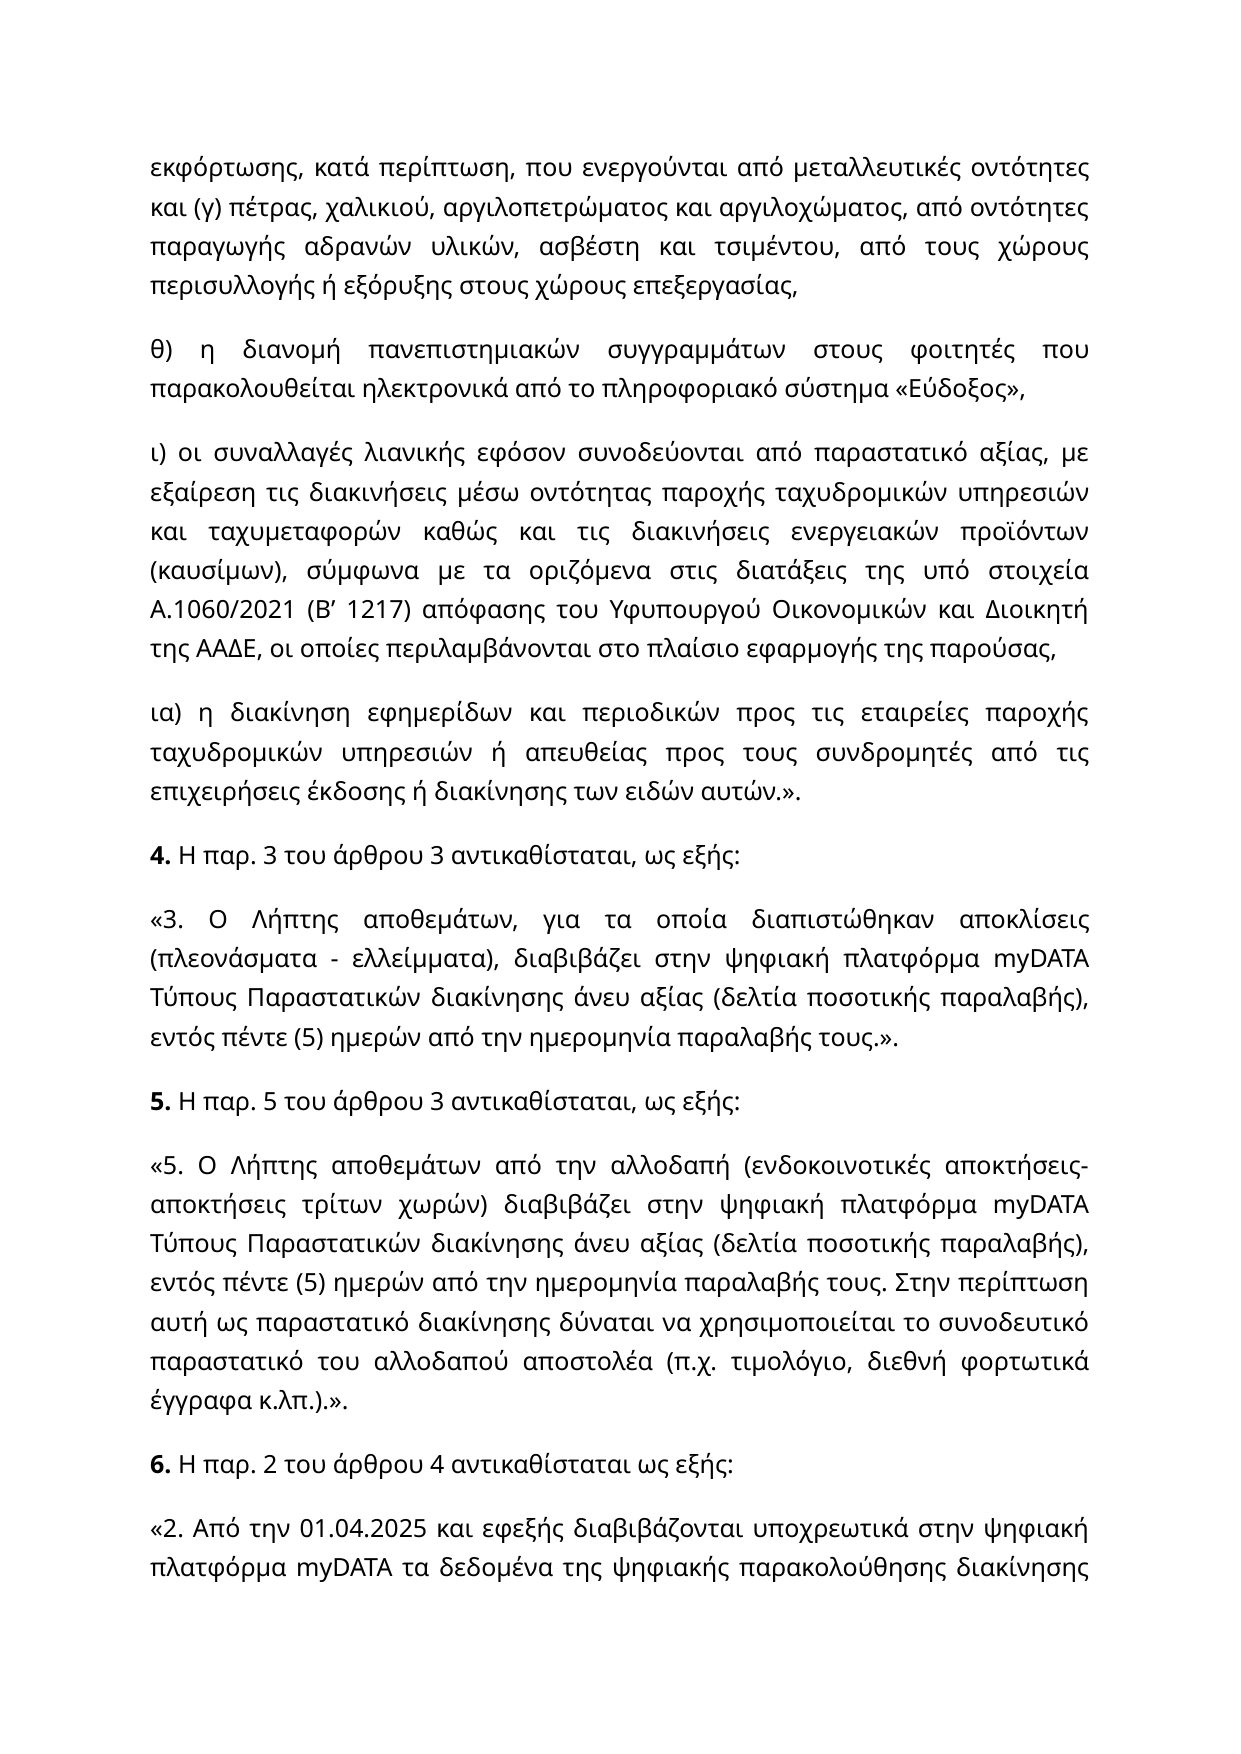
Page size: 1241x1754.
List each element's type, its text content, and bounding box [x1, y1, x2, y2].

text 4. Η παρ. 3 του άρθρου 3 αντικαθίσταται, ως εξής: [150, 837, 1090, 872]
text 5. Η παρ. 5 του άρθρου 3 αντικαθίσταται, ως εξής: [150, 1083, 1090, 1117]
text εκφόρτωσης, κατά περίπτωση, που ενεργούνται από μεταλλευτικές οντότητες και (γ) πέτρας, χαλικιού, αργιλοπετρώματος και αργιλοχώματος, από οντότητες παραγωγής αδρανών υλικών, ασβέστη και τσιμέντου, από τους χώρους περισυλλογής ή εξόρυξης στους χώρους επεξεργασίας, [150, 150, 1090, 302]
text θ) η διανομή πανεπιστημιακών συγγραμμάτων στους φοιτητές που παρακολουθείται ηλεκτρονικά από το πληροφοριακό σύστημα «Εύδοξος», [150, 332, 1090, 405]
text ια) η διακίνηση εφημερίδων και περιοδικών προς τις εταιρείες παροχής ταχυδρομικών υπηρεσιών ή απευθείας προς τους συνδρομητές από τις επιχειρήσεις έκδοσης ή διακίνησης των ειδών αυτών.». [150, 695, 1090, 807]
text 6. Η παρ. 2 του άρθρου 4 αντικαθίσταται ως εξής: [150, 1447, 1090, 1481]
text «3. Ο Λήπτης αποθεμάτων, για τα οποία διαπιστώθηκαν αποκλίσεις (πλεονάσματα - ελλείμματα), διαβιβάζει στην ψηφιακή πλατφόρμα myDATA Τύπους Παραστατικών διακίνησης άνευ αξίας (δελτία ποσοτικής παραλαβής), εντός πέντε (5) ημερών από την ημερομηνία παραλαβής τους.». [150, 902, 1090, 1053]
text «2. Από την 01.04.2025 και εφεξής διαβιβάζονται υποχρεωτικά στην ψηφιακή πλατφόρμα myDATA τα δεδομένα της ψηφιακής παρακολούθησης διακίνησης [150, 1511, 1090, 1584]
text «5. Ο Λήπτης αποθεμάτων από την αλλοδαπή (ενδοκοινοτικές αποκτήσεις-αποκτήσεις τρίτων χωρών) διαβιβάζει στην ψηφιακή πλατφόρμα myDATA Τύπους Παραστατικών διακίνησης άνευ αξίας (δελτία ποσοτικής παραλαβής), εντός πέντε (5) ημερών από την ημερομηνία παραλαβής τους. Στην περίπτωση αυτή ως παραστατικό διακίνησης δύναται να χρησιμοποιείται το συνοδευτικό παραστατικό του αλλοδαπού αποστολέα (π.χ. τιμολόγιο, διεθνή φορτωτικά έγγραφα κ.λπ.).». [150, 1147, 1090, 1417]
text ι) οι συναλλαγές λιανικής εφόσον συνοδεύονται από παραστατικό αξίας, με εξαίρεση τις διακινήσεις μέσω οντότητας παροχής ταχυδρομικών υπηρεσιών και ταχυμεταφορών καθώς και τις διακινήσεις ενεργειακών προϊόντων (καυσίμων), σύμφωνα με τα οριζόμενα στις διατάξεις της υπό στοιχεία Α.1060/2021 (Β’ 1217) απόφασης του Υφυπουργού Οικονομικών και Διοικητή της ΑΑΔΕ, οι οποίες περιλαμβάνονται στο πλαίσιο εφαρμογής της παρούσας, [150, 435, 1090, 665]
